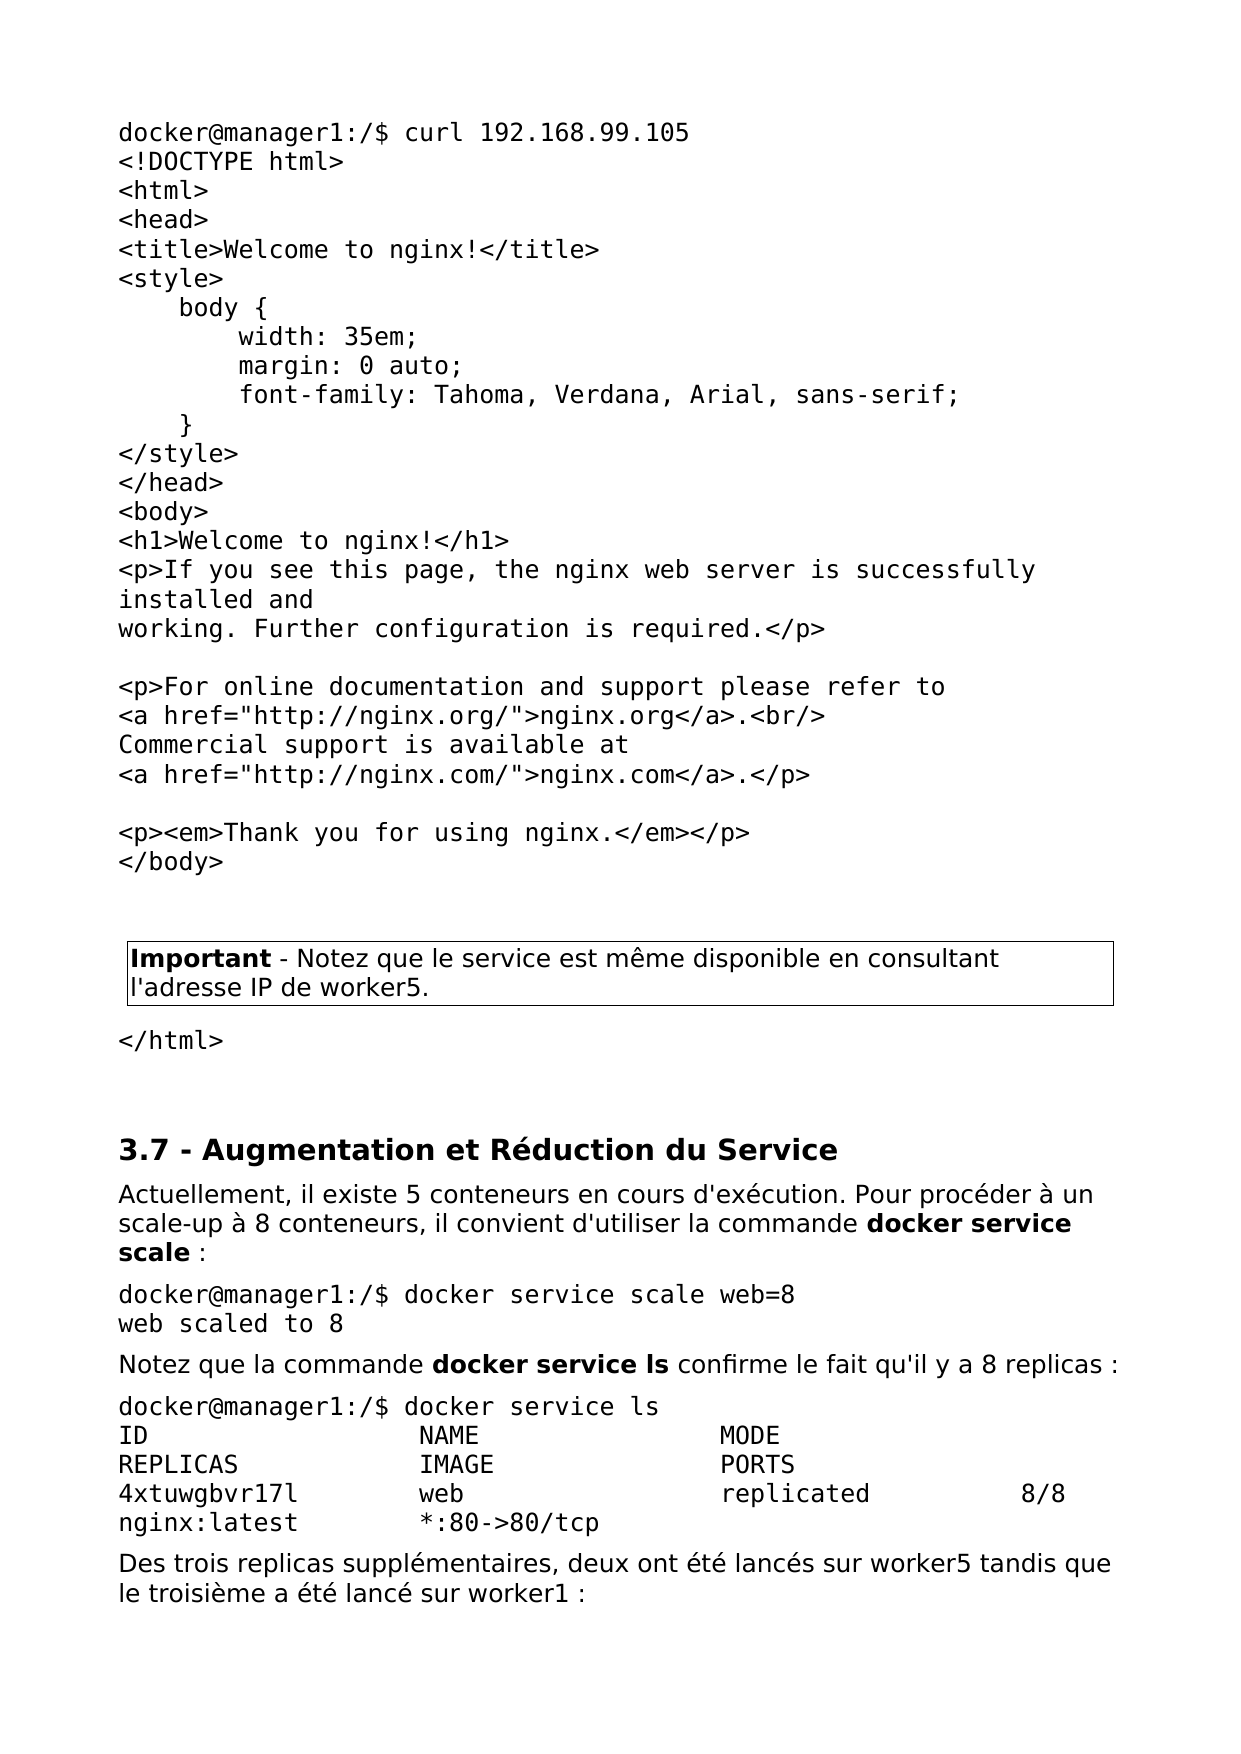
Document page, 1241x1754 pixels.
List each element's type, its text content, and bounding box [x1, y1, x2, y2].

text docker@manager1:/$ docker service ls ID NAME MODE REPLICAS IMAGE PORTS 4xtuwgbvr17l web replicated 8/8 nginx:latest *:80->80/tcp [118, 1392, 1122, 1538]
text docker@manager1:/$ docker service scale web=8 web scaled to 8 [118, 1280, 1122, 1338]
text docker@manager1:/$ curl 192.168.99.105 <!DOCTYPE html> <html> <head> <title>Welcome to nginx!</title> <style> body { width: 35em; margin: 0 auto; font-family: Tahoma, Verdana, Arial, sans-serif; } </style> </head> <body> <h1>Welcome to nginx!</h1> <p>If you see this page, the nginx web server is successfully installed and working. Further configuration is required.</p> <p>For online documentation and support please refer to <a href="http://nginx.org/">nginx.org</a>.<br/> Commercial support is available at <a href="http://nginx.com/">nginx.com</a>.</p> <p><em>Thank you for using nginx.</em></p> </body> [118, 118, 1122, 917]
text Actuellement, il existe 5 conteneurs en cours d'exécution. Pour procéder à un scale-up à 8 conteneurs, il convient d'utiliser la commande docker service scale : [118, 1180, 1122, 1268]
text Notez que la commande docker service ls confirme le fait qu'il y a 8 replicas : [118, 1350, 1122, 1379]
text </html> [118, 1014, 1122, 1055]
text Des trois replicas supplémentaires, deux ont été lancés sur worker5 tandis que le troisième a été lancé sur worker1 : [118, 1549, 1122, 1608]
table_header Important - Notez que le service est même disponible en consultant l'adresse IP de worker5. [128, 942, 1113, 1005]
subtitle 3.7 - Augmentation et Réduction du Service [118, 1134, 1122, 1168]
